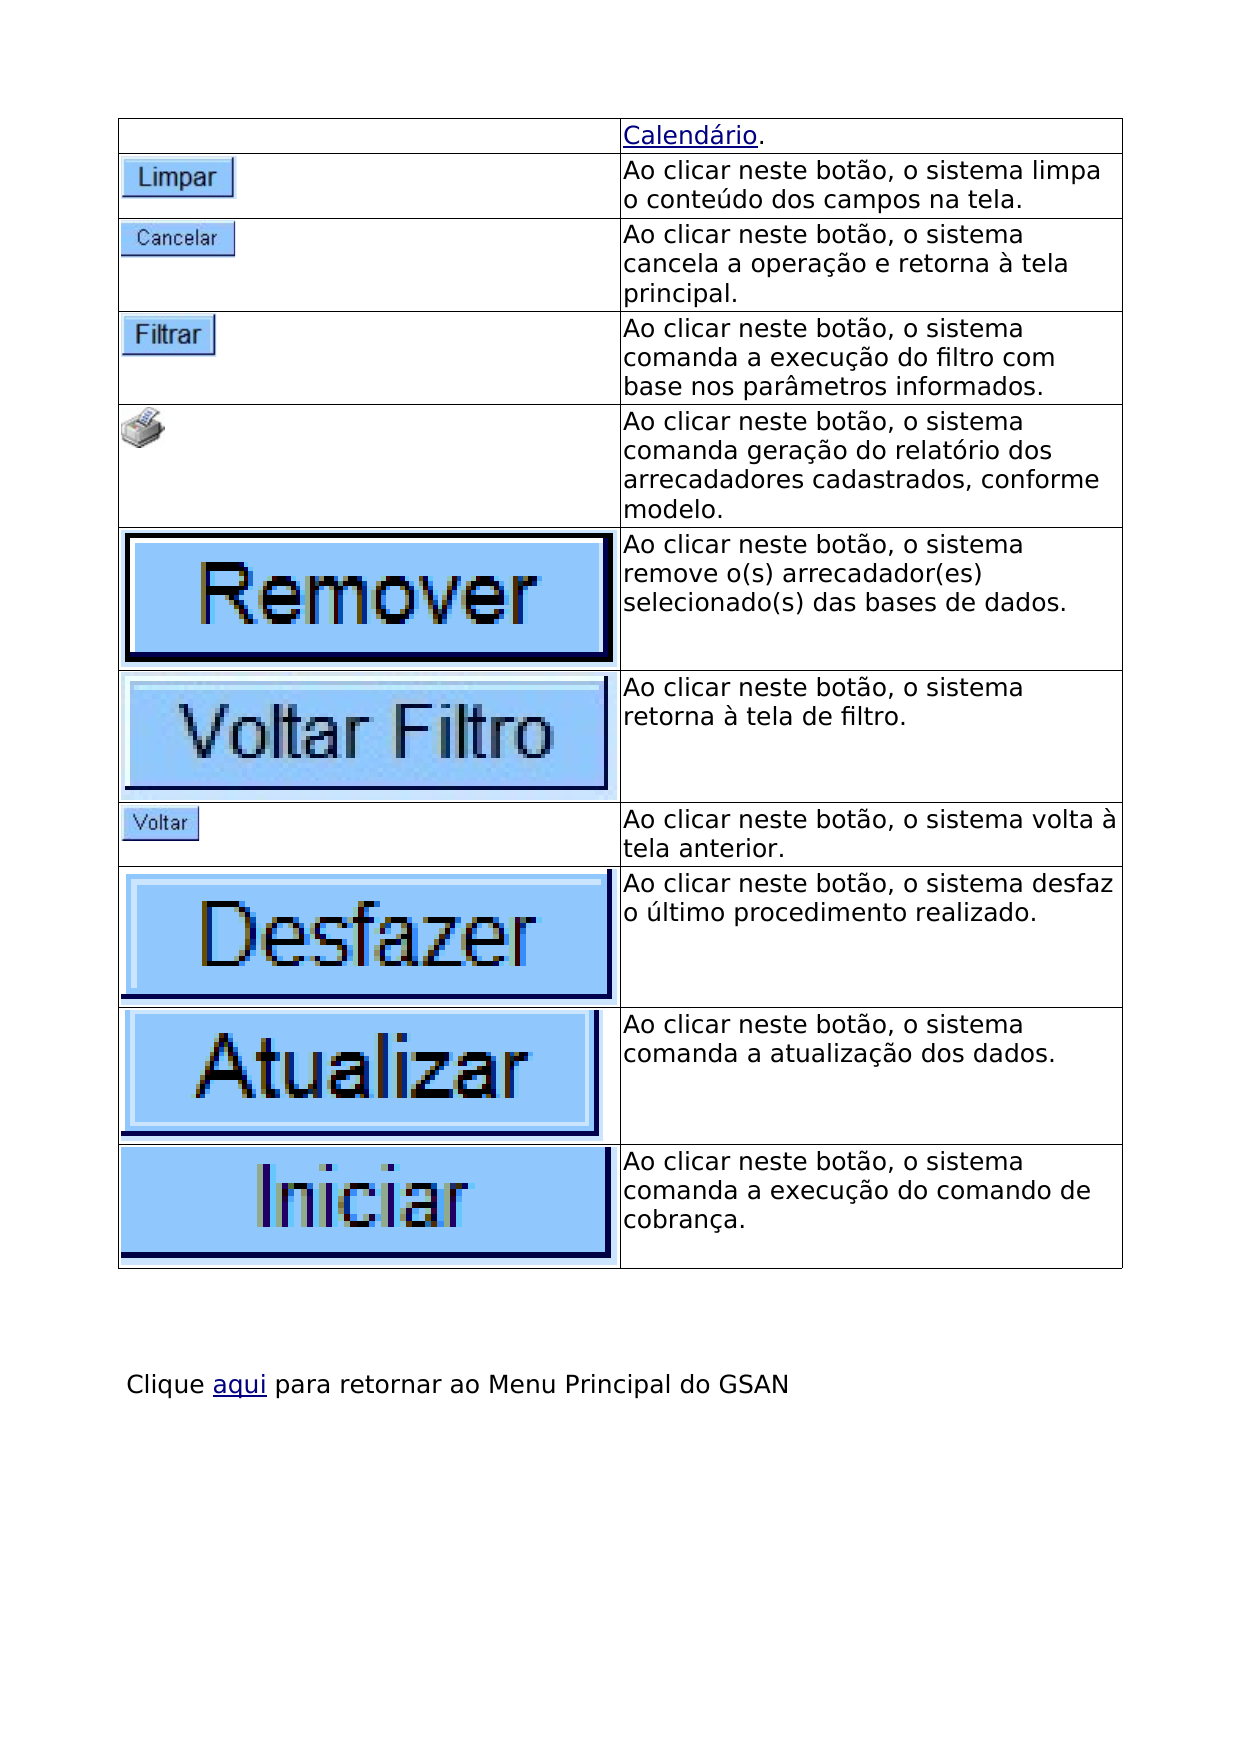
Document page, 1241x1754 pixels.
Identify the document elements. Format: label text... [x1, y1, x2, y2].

table_cell [119, 1145, 620, 1268]
table_cell Ao clicar neste botão, o sistema comanda a execução do filtro com base nos parâmetros informados. [621, 312, 1122, 404]
text Clique aqui para retornar ao Menu Principal do GSAN [118, 1282, 1122, 1399]
table_cell - Calendário. [621, 119, 1122, 153]
table_cell [119, 312, 620, 404]
picture [121, 805, 200, 841]
table_cell [119, 1008, 620, 1144]
picture [121, 220, 236, 258]
picture [121, 869, 618, 1005]
table_cell Ao clicar neste botão, o sistema comanda a atualização dos dados. [621, 1008, 1122, 1144]
table_cell [119, 803, 620, 866]
picture [121, 156, 237, 199]
table_cell [119, 405, 620, 527]
table_cell Ao clicar neste botão, o sistema retorna à tela de filtro. [621, 671, 1122, 802]
picture [121, 530, 618, 667]
table_cell Ao clicar neste botão, o sistema limpa o conteúdo dos campos na tela. [621, 154, 1122, 217]
table_cell [119, 154, 620, 217]
table_cell [119, 119, 620, 153]
table_cell [119, 219, 620, 311]
table_cell [119, 528, 620, 670]
picture [121, 313, 217, 357]
table_cell Ao clicar neste botão, o sistema desfaz o último procedimento realizado. [621, 867, 1122, 1007]
table_cell Ao clicar neste botão, o sistema cancela a operação e retorna à tela principal. [621, 219, 1122, 311]
table_cell Ao clicar neste botão, o sistema volta à tela anterior. [621, 803, 1122, 866]
picture [121, 672, 618, 800]
table_cell Ao clicar neste botão, o sistema remove o(s) arrecadador(es) selecionado(s) das bases de dados. [621, 528, 1122, 670]
picture [121, 407, 165, 448]
picture [121, 1010, 618, 1141]
table_cell Ao clicar neste botão, o sistema comanda geração do relatório dos arrecadadores cadastrados, conforme modelo. [621, 405, 1122, 527]
table_cell Ao clicar neste botão, o sistema comanda a execução do comando de cobrança. [621, 1145, 1122, 1268]
picture [121, 1147, 618, 1265]
